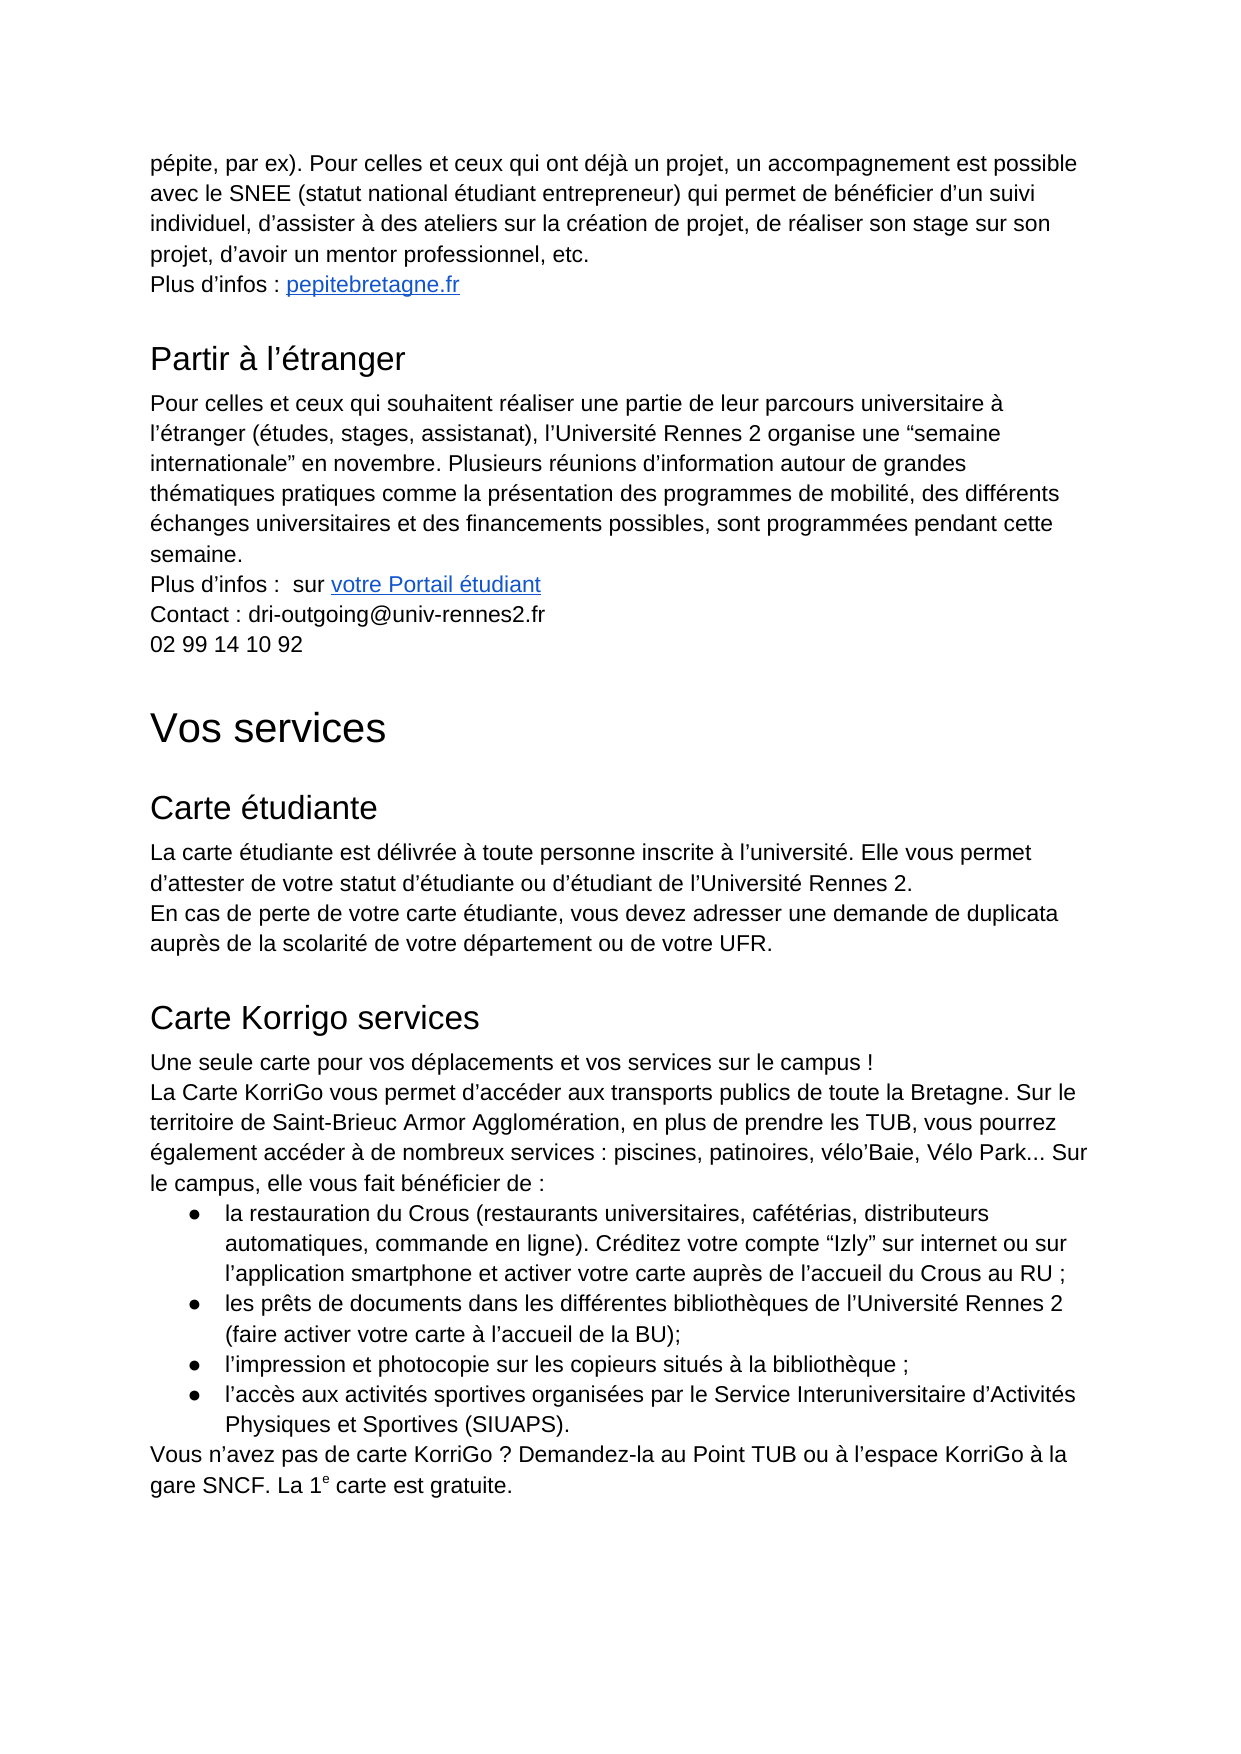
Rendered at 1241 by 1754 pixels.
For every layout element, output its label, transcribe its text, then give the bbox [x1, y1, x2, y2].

subtitle Partir à l’étranger [150, 338, 1090, 377]
text Contact : dri-outgoing@univ-rennes2.fr [150, 601, 1090, 627]
text Pour celles et ceux qui souhaitent réaliser une partie de leur parcours universitaire à l’étranger (études, stages, assistanat), l’Université Rennes 2 organise une “semaine internationale” en novembre. Plusieurs réunions d’information autour de grandes thématiques pratiques comme la présentation des programmes de mobilité, des différents échanges universitaires et des financements possibles, sont programmées pendant cette semaine. [150, 389, 1090, 567]
text La carte étudiante est délivrée à toute personne inscrite à l’université. Elle vous permet d’attester de votre statut d’étudiante ou d’étudiant de l’Université Rennes 2. [150, 839, 1090, 896]
text Vous n’avez pas de carte KorriGo ? Demandez-la au Point TUB ou à l’espace KorriGo à la gare SNCF. La 1e carte est gratuite. [150, 1441, 1090, 1498]
list l’impression et photocopie sur les copieurs situés à la bibliothèque ; [187, 1351, 1090, 1377]
subtitle Vos services [150, 703, 1090, 751]
text Une seule carte pour vos déplacements et vos services sur le campus ! [150, 1049, 1090, 1075]
text Plus d’infos : sur votre Portail étudiant [150, 571, 1090, 597]
list la restauration du Crous (restaurants universitaires, cafétérias, distributeurs automatiques, commande en ligne). Créditez votre compte “Izly” sur internet ou sur l’application smartphone et activer votre carte auprès de l’accueil du Crous au RU ; [187, 1200, 1090, 1286]
subtitle Carte étudiante [150, 788, 1090, 827]
text Plus d’infos : pepitebretagne.fr [150, 271, 1090, 297]
subtitle Carte Korrigo services [150, 998, 1090, 1036]
text 02 99 14 10 92 [150, 631, 1090, 657]
text En cas de perte de votre carte étudiante, vous devez adresser une demande de duplicata auprès de la scolarité de votre département ou de votre UFR. [150, 900, 1090, 956]
text pépite, par ex). Pour celles et ceux qui ont déjà un projet, un accompagnement est possible avec le SNEE (statut national étudiant entrepreneur) qui permet de bénéficier d’un suivi individuel, d’assister à des ateliers sur la création de projet, de réaliser son stage sur son projet, d’avoir un mentor professionnel, etc. [150, 150, 1090, 267]
list les prêts de documents dans les différentes bibliothèques de l’Université Rennes 2 (faire activer votre carte à l’accueil de la BU); [187, 1290, 1090, 1347]
list l’accès aux activités sportives organisées par le Service Interuniversitaire d’Activités Physiques et Sportives (SIUAPS). [187, 1381, 1090, 1437]
text La Carte KorriGo vous permet d’accéder aux transports publics de toute la Bretagne. Sur le territoire de Saint-Brieuc Armor Agglomération, en plus de prendre les TUB, vous pourrez également accéder à de nombreux services : piscines, patinoires, vélo’Baie, Vélo Park... Sur le campus, elle vous fait bénéficier de : [150, 1079, 1090, 1196]
